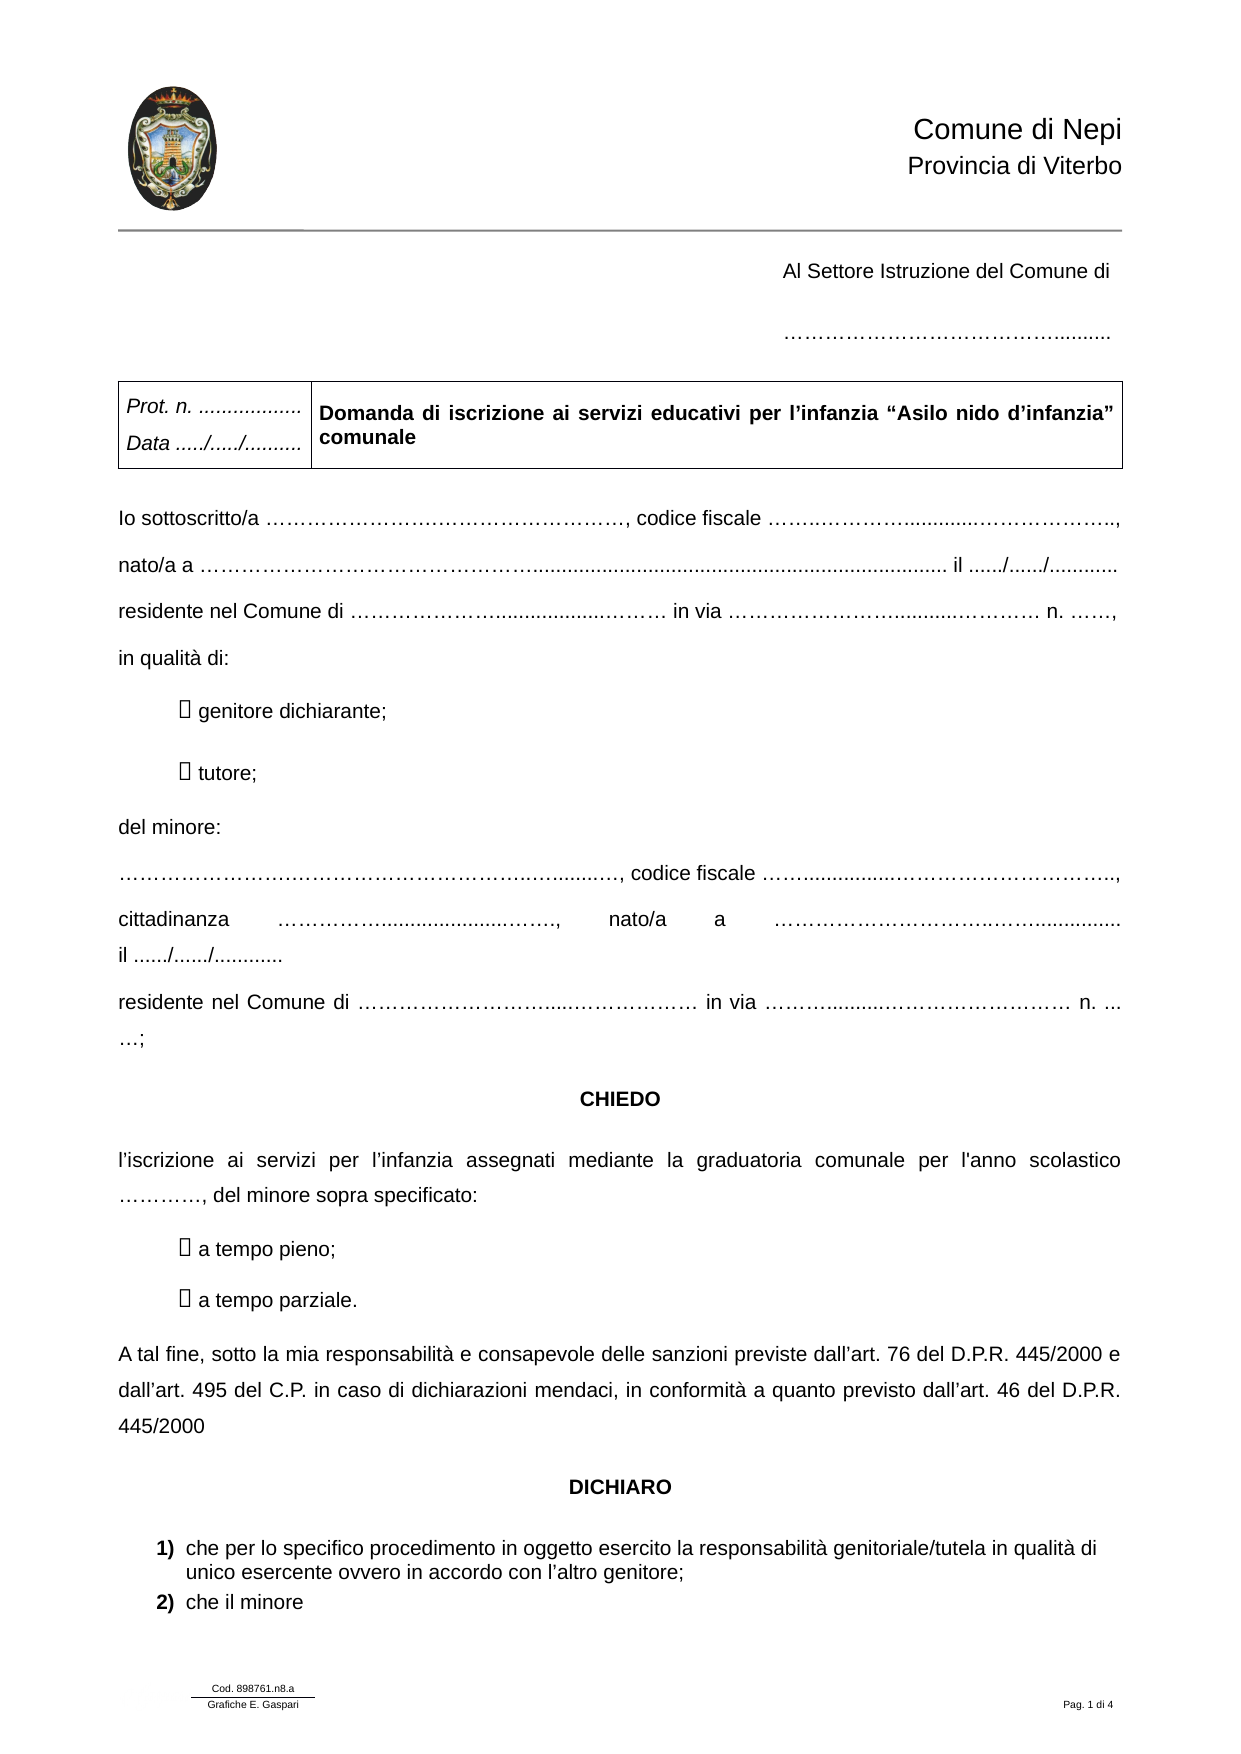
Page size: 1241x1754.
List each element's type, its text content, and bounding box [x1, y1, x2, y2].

text  a tempo parziale. [177, 1281, 1122, 1315]
text CHIEDO [118, 1086, 1122, 1110]
text Al Settore Istruzione del Comune di [118, 259, 1122, 283]
text l’iscrizione ai servizi per l’infanzia assegnati mediante la graduatoria comunale per l'anno scolastico …………, del minore sopra specificato: [118, 1147, 1122, 1207]
text  a tempo pieno; [177, 1230, 1122, 1264]
text DICHIARO [118, 1475, 1122, 1499]
text  tutore; [177, 753, 1122, 787]
text residente nel Comune di …………………...................……… in via ……………………...........………… n. ……, [118, 599, 1122, 623]
text ………………………………….......... [118, 320, 1122, 344]
text del minore: [118, 814, 1122, 838]
table_header Prot. n. .................. Data ...../...../.......... [119, 382, 311, 468]
text Provincia di Viterbo [224, 151, 1122, 179]
text in qualità di: [118, 645, 1122, 669]
text residente nel Comune di ……………………….....……………… in via ………..........……………………… n. ...…; [118, 989, 1122, 1049]
list che il minore [156, 1590, 1122, 1614]
list che per lo specifico procedimento in oggetto esercito la responsabilità genitoriale/tutela in qualità di unico esercente ovvero in accordo con l’altro genitore; [156, 1536, 1122, 1584]
text  genitore dichiarante; [177, 692, 1122, 726]
text A tal fine, sotto la mia responsabilità e consapevole delle sanzioni previste dall’art. 76 del D.P.R. 445/2000 e dall’art. 495 del C.P. in caso di dichiarazioni mendaci, in conformità a quanto previsto dall’art. 46 del D.P.R. 445/2000 [118, 1342, 1122, 1438]
picture [122, 81, 224, 213]
text Io sottoscritto/a …………………….………………………, codice fiscale ……..………….............……………….., [118, 506, 1122, 530]
text Comune di Nepi [224, 112, 1122, 146]
table_header Domanda di iscrizione ai servizi educativi per l’infanzia “Asilo nido d’infanzia” comunale [312, 382, 1122, 468]
text …………………….……………………………..…........…, codice fiscale ……................………………………….., [118, 861, 1122, 885]
text cittadinanza ……………......................……., nato/a a …………………………..……............... il ....../....../............ [118, 907, 1122, 967]
text nato/a a …………………………………………........................................................................ il ....../....../............ [118, 553, 1122, 577]
